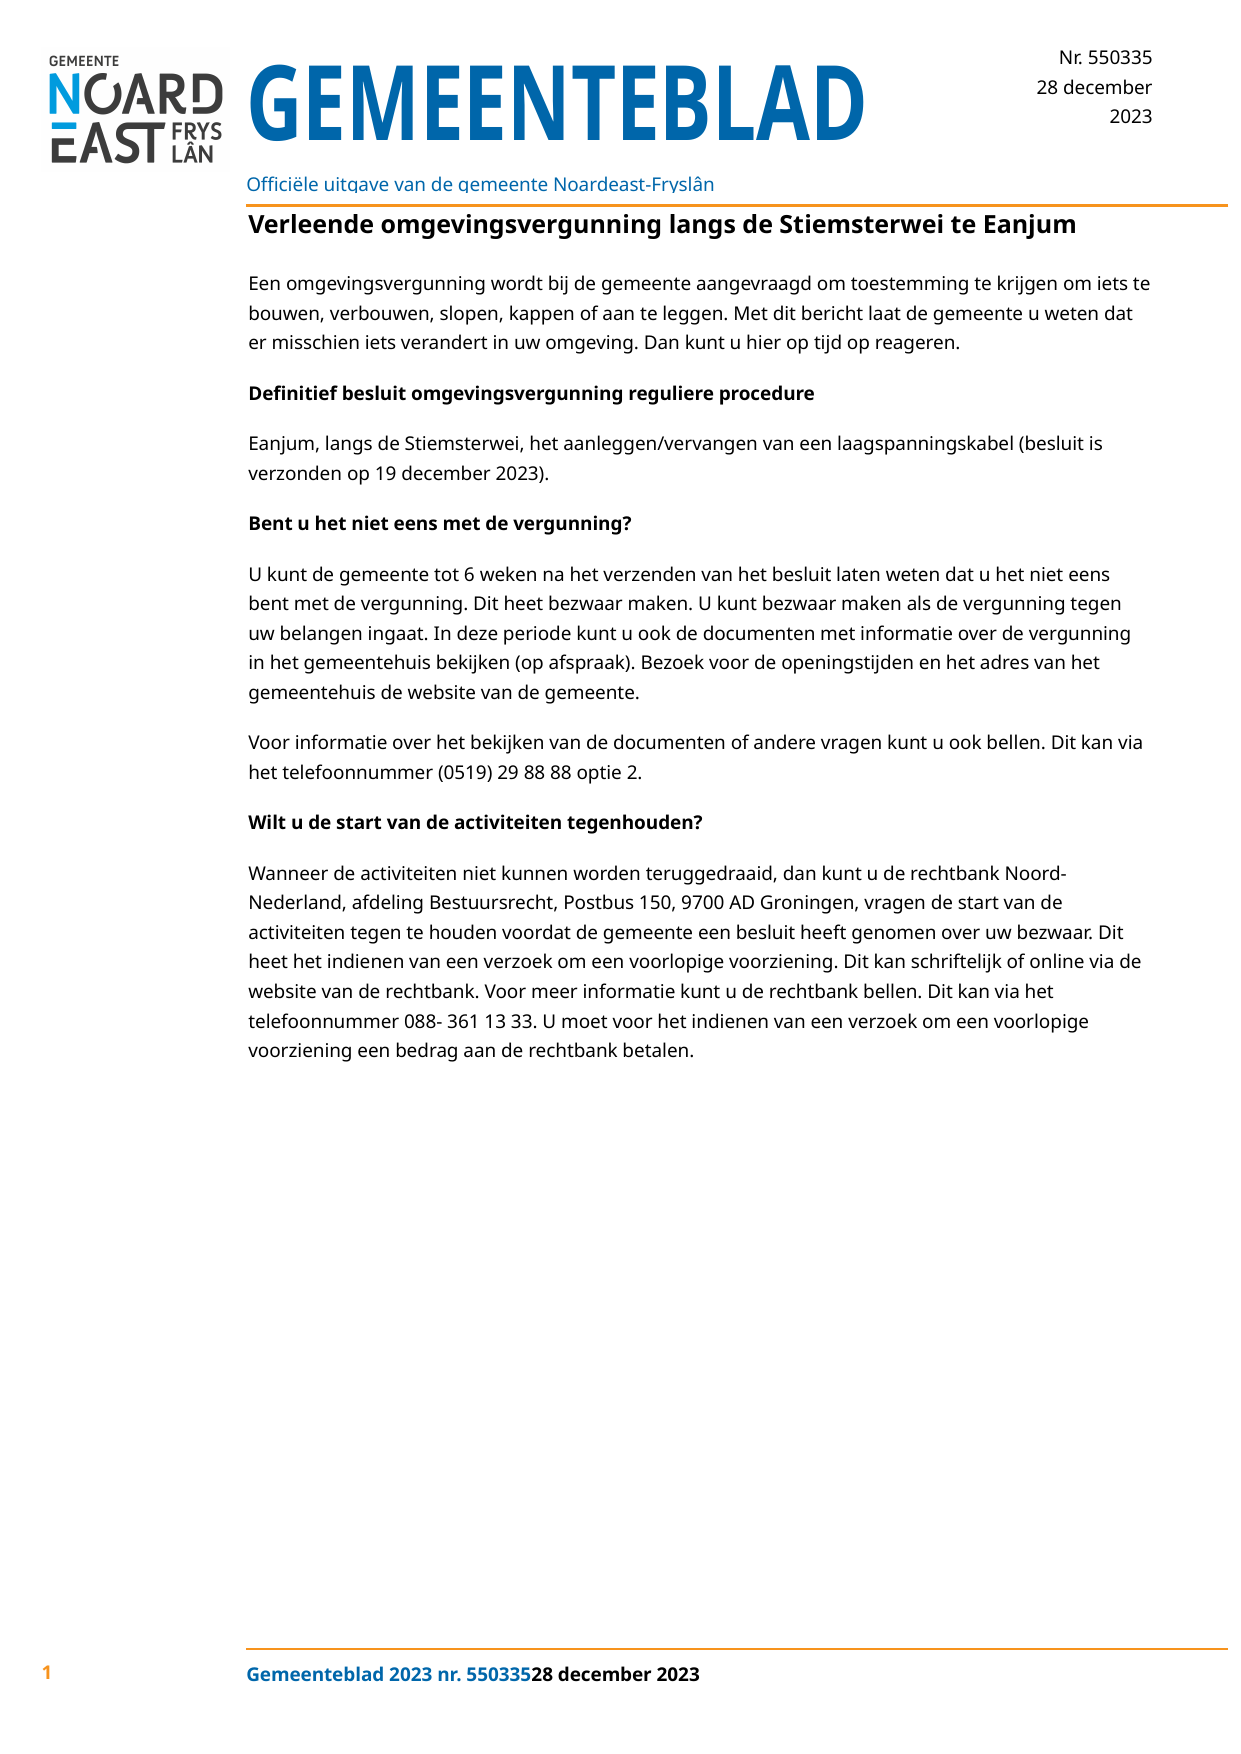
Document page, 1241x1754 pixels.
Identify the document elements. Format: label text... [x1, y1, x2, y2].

text Definitief besluit omgevingsvergunning reguliere procedure [248, 380, 1152, 406]
text Een omgevingsvergunning wordt bij de gemeente aangevraagd om toestemming te krijgen om iets te bouwen, verbouwen, slopen, kappen of aan te leggen. Met dit bericht laat de gemeente u weten dat er misschien iets verandert in uw omgeving. Dan kunt u hier op tijd op reageren. [248, 270, 1152, 355]
text Wilt u de start van de activiteiten tegenhouden? [248, 809, 1152, 835]
text Voor informatie over het bekijken van de documenten of andere vragen kunt u ook bellen. Dit kan via het telefoonnummer (0519) 29 88 88 optie 2. [248, 729, 1152, 785]
text Wanneer de activiteiten niet kunnen worden teruggedraaid, dan kunt u de rechtbank Noord-Nederland, afdeling Bestuursrecht, Postbus 150, 9700 AD Groningen, vragen de start van de activiteiten tegen te houden voordat de gemeente een besluit heeft genomen over uw bezwaar. Dit heet het indienen van een verzoek om een voorlopige voorziening. Dit kan schriftelijk of online via de website van de rechtbank. Voor meer informatie kunt u de rechtbank bellen. Dit kan via het telefoonnummer 088- 361 13 33. U moet voor het indienen van een verzoek om een voorlopige voorziening een bedrag aan de rechtbank betalen. [248, 860, 1152, 1063]
text U kunt de gemeente tot 6 weken na het verzenden van het besluit laten weten dat u het niet eens bent met de vergunning. Dit heet bezwaar maken. U kunt bezwaar maken als de vergunning tegen uw belangen ingaat. In deze periode kunt u ook de documenten met informatie over de vergunning in het gemeentehuis bekijken (op afspraak). Bezoek voor de openingstijden en het adres van het gemeentehuis de website van de gemeente. [248, 561, 1152, 705]
text Bent u het niet eens met de vergunning? [248, 510, 1152, 536]
text Verleende omgevingsvergunning langs de Stiemsterwei te Eanjum [248, 207, 1152, 241]
picture [41, 47, 231, 172]
text Eanjum, langs de Stiemsterwei, het aanleggen/vervangen van een laagspanningskabel (besluit is verzonden op 19 december 2023). [248, 430, 1152, 486]
